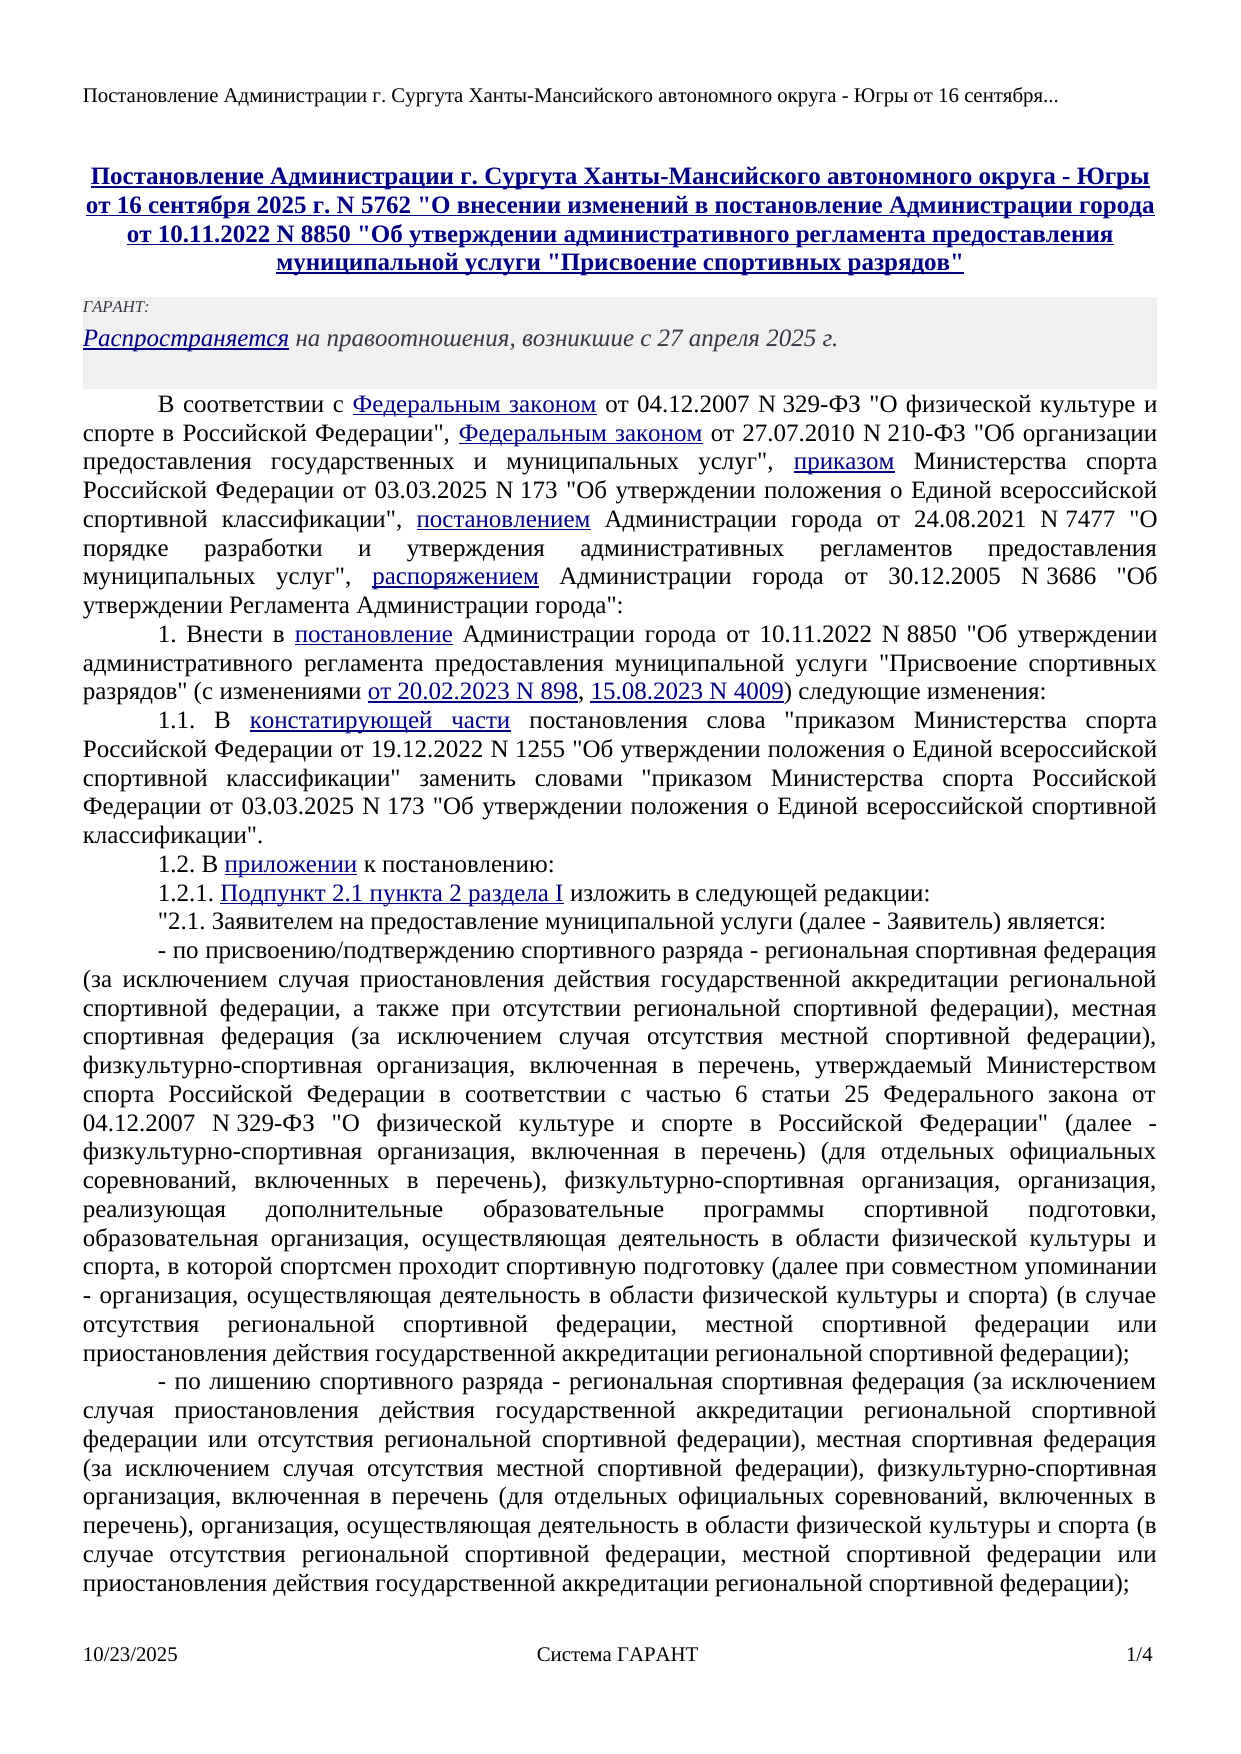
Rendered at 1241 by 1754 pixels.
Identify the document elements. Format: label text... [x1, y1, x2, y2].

subtitle Постановление Администрации г. Сургута Ханты-Мансийского автономного округа - Югры от 16 сентября 2025 г. N 5762 "О внесении изменений в постановление Администрации города от 10.11.2022 N 8850 "Об утверждении административного регламента предоставления муниципальной услуги "Присвоение спортивных разрядов" [83, 161, 1157, 276]
text 1. Внести в постановление Администрации города от 10.11.2022 N 8850 "Об утверждении административного регламента предоставления муниципальной услуги "Присвоение спортивных разрядов" (с изменениями от 20.02.2023 N 898, 15.08.2023 N 4009) следующие изменения: [83, 619, 1157, 705]
text 1.2. В приложении к постановлению: [83, 849, 1157, 878]
text 1.2.1. Подпункт 2.1 пункта 2 раздела I изложить в следующей редакции: [83, 878, 1157, 906]
text 1.1. В констатирующей части постановления слова "приказом Министерства спорта Российской Федерации от 19.12.2022 N 1255 "Об утверждении положения о Единой всероссийской спортивной классификации" заменить словами "приказом Министерства спорта Российской Федерации от 03.03.2025 N 173 "Об утверждении положения о Единой всероссийской спортивной классификации". [83, 705, 1157, 849]
text "2.1. Заявителем на предоставление муниципальной услуги (далее - Заявитель) является: [83, 906, 1157, 935]
text ГАРАНТ: [151, 297, 1157, 316]
text - по лишению спортивного разряда - региональная спортивная федерация (за исключением случая приостановления действия государственной аккредитации региональной спортивной федерации или отсутствия региональной спортивной федерации), местная спортивная федерация (за исключением случая отсутствия местной спортивной федерации), физкультурно-спортивная организация, включенная в перечень (для отдельных официальных соревнований, включенных в перечень), организация, осуществляющая деятельность в области физической культуры и спорта (в случае отсутствия региональной спортивной федерации, местной спортивной федерации или приостановления действия государственной аккредитации региональной спортивной федерации); [83, 1366, 1157, 1596]
text В соответствии с Федеральным законом от 04.12.2007 N 329-ФЗ "О физической культуре и спорте в Российской Федерации", Федеральным законом от 27.07.2010 N 210-ФЗ "Об организации предоставления государственных и муниципальных услуг", приказом Министерства спорта Российской Федерации от 03.03.2025 N 173 "Об утверждении положения о Единой всероссийской спортивной классификации", постановлением Администрации города от 24.08.2021 N 7477 "О порядке разработки и утверждения административных регламентов предоставления муниципальных услуг", распоряжением Администрации города от 30.12.2005 N 3686 "Об утверждении Регламента Администрации города": [83, 389, 1157, 619]
text Распространяется на правоотношения, возникшие с 27 апреля 2025 г. [83, 323, 1157, 352]
text - по присвоению/подтверждению спортивного разряда - региональная спортивная федерация (за исключением случая приостановления действия государственной аккредитации региональной спортивной федерации, а также при отсутствии региональной спортивной федерации), местная спортивная федерация (за исключением случая отсутствия местной спортивной федерации), физкультурно-спортивная организация, включенная в перечень, утверждаемый Министерством спорта Российской Федерации в соответствии с частью 6 статьи 25 Федерального закона от 04.12.2007 N 329-ФЗ "О физической культуре и спорте в Российской Федерации" (далее - физкультурно-спортивная организация, включенная в перечень) (для отдельных официальных соревнований, включенных в перечень), физкультурно-спортивная организация, организация, реализующая дополнительные образовательные программы спортивной подготовки, образовательная организация, осуществляющая деятельность в области физической культуры и спорта, в которой спортсмен проходит спортивную подготовку (далее при совместном упоминании - организация, осуществляющая деятельность в области физической культуры и спорта) (в случае отсутствия региональной спортивной федерации, местной спортивной федерации или приостановления действия государственной аккредитации региональной спортивной федерации); [83, 935, 1157, 1366]
